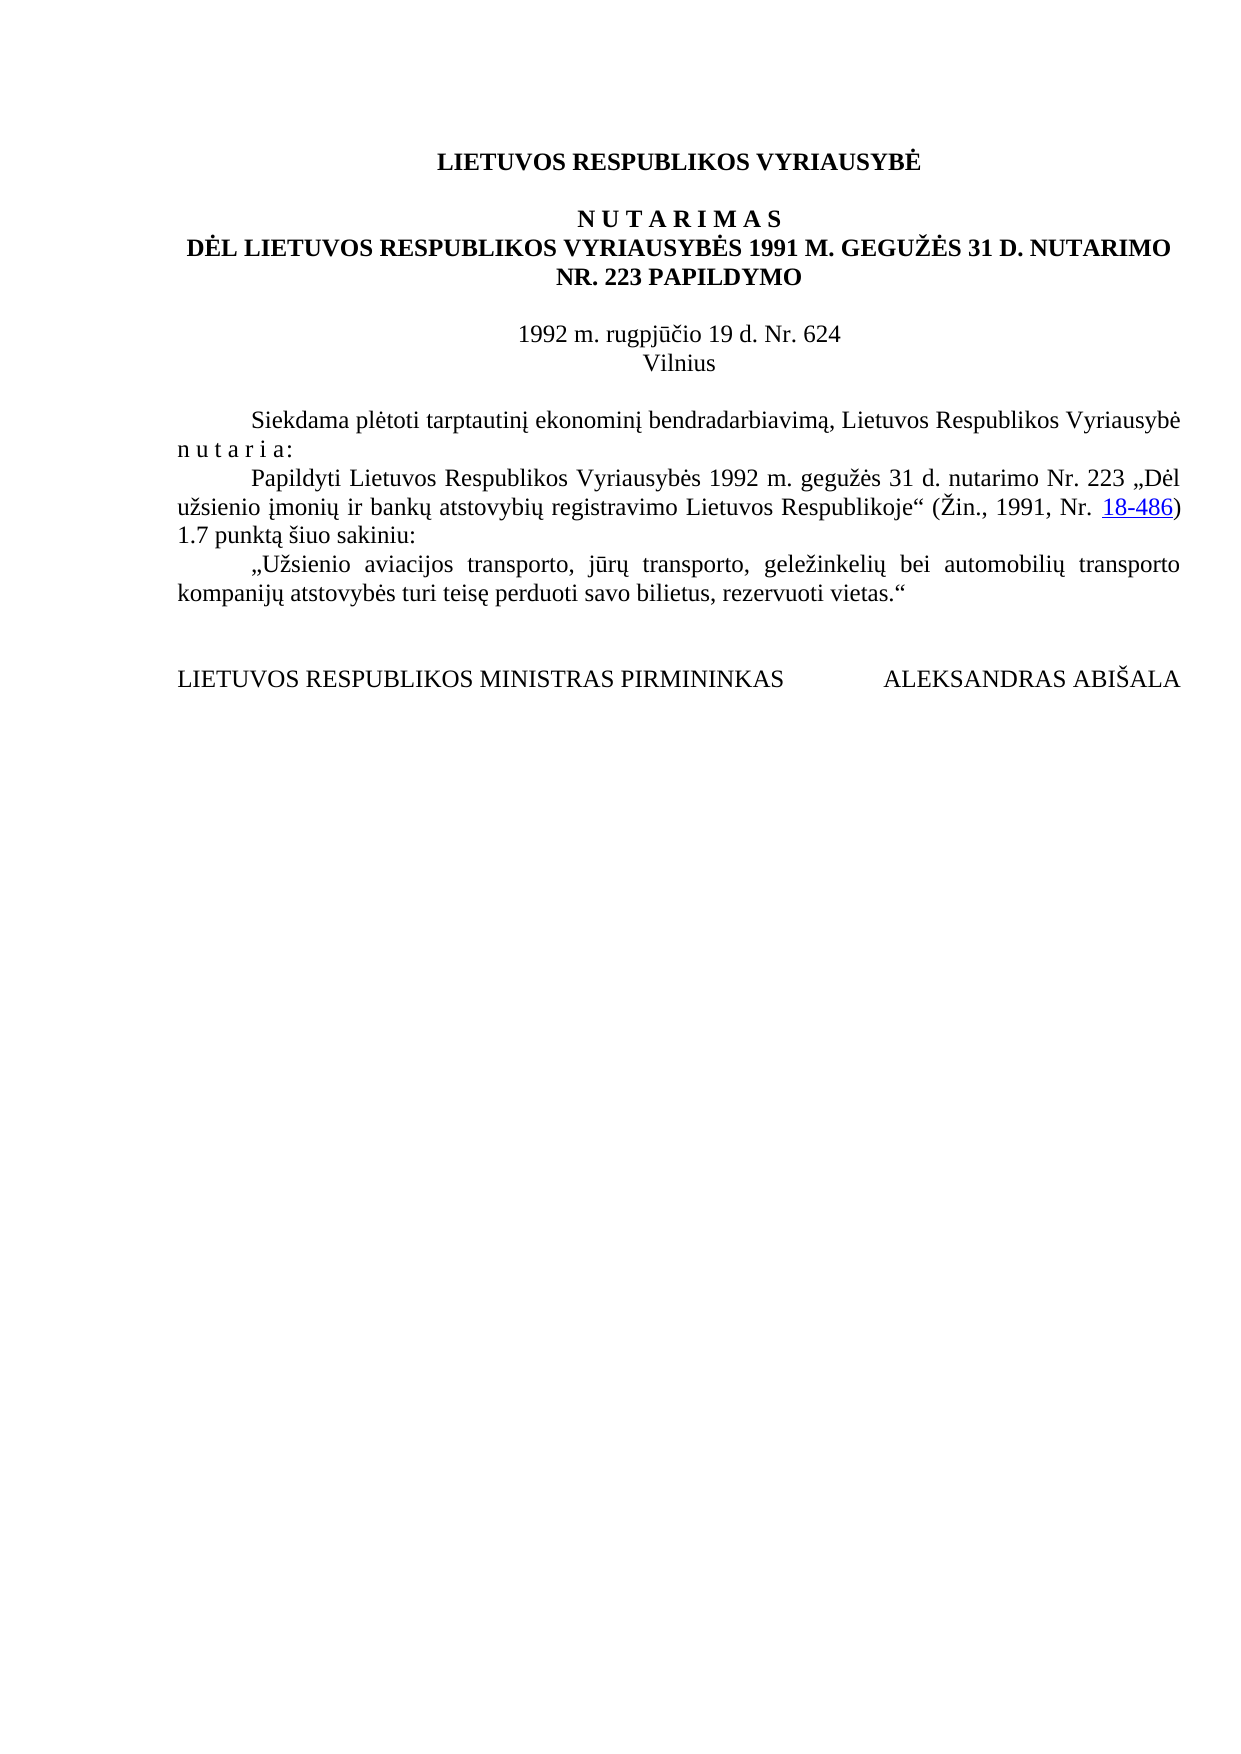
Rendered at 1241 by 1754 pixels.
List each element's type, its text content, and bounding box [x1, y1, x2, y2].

text DĖL LIETUVOS RESPUBLIKOS VYRIAUSYBĖS 1991 M. GEGUŽĖS 31 D. NUTARIMO NR. 223 PAPILDYMO [177, 233, 1181, 291]
text LIETUVOS RESPUBLIKOS VYRIAUSYBĖ [177, 147, 1181, 176]
text Siekdama plėtoti tarptautinį ekonominį bendradarbiavimą, Lietuvos Respublikos Vyriausybė nutaria: [177, 406, 1181, 463]
text N U T A R I M A S [177, 204, 1181, 233]
text Papildyti Lietuvos Respublikos Vyriausybės 1992 m. gegužės 31 d. nutarimo Nr. 223 „Dėl užsienio įmonių ir bankų atstovybių registravimo Lietuvos Respublikoje“ (Žin., 1991, Nr. 18-486) 1.7 punktą šiuo sakiniu: [177, 463, 1181, 549]
text Vilnius [177, 348, 1181, 377]
text LIETUVOS RESPUBLIKOS MINISTRAS PIRMININKAS ALEKSANDRAS ABIŠALA [177, 664, 1181, 693]
text „Užsienio aviacijos transporto, jūrų transporto, geležinkelių bei automobilių transporto kompanijų atstovybės turi teisę perduoti savo bilietus, rezervuoti vietas.“ [177, 549, 1181, 607]
text 1992 m. rugpjūčio 19 d. Nr. 624 [177, 319, 1181, 348]
